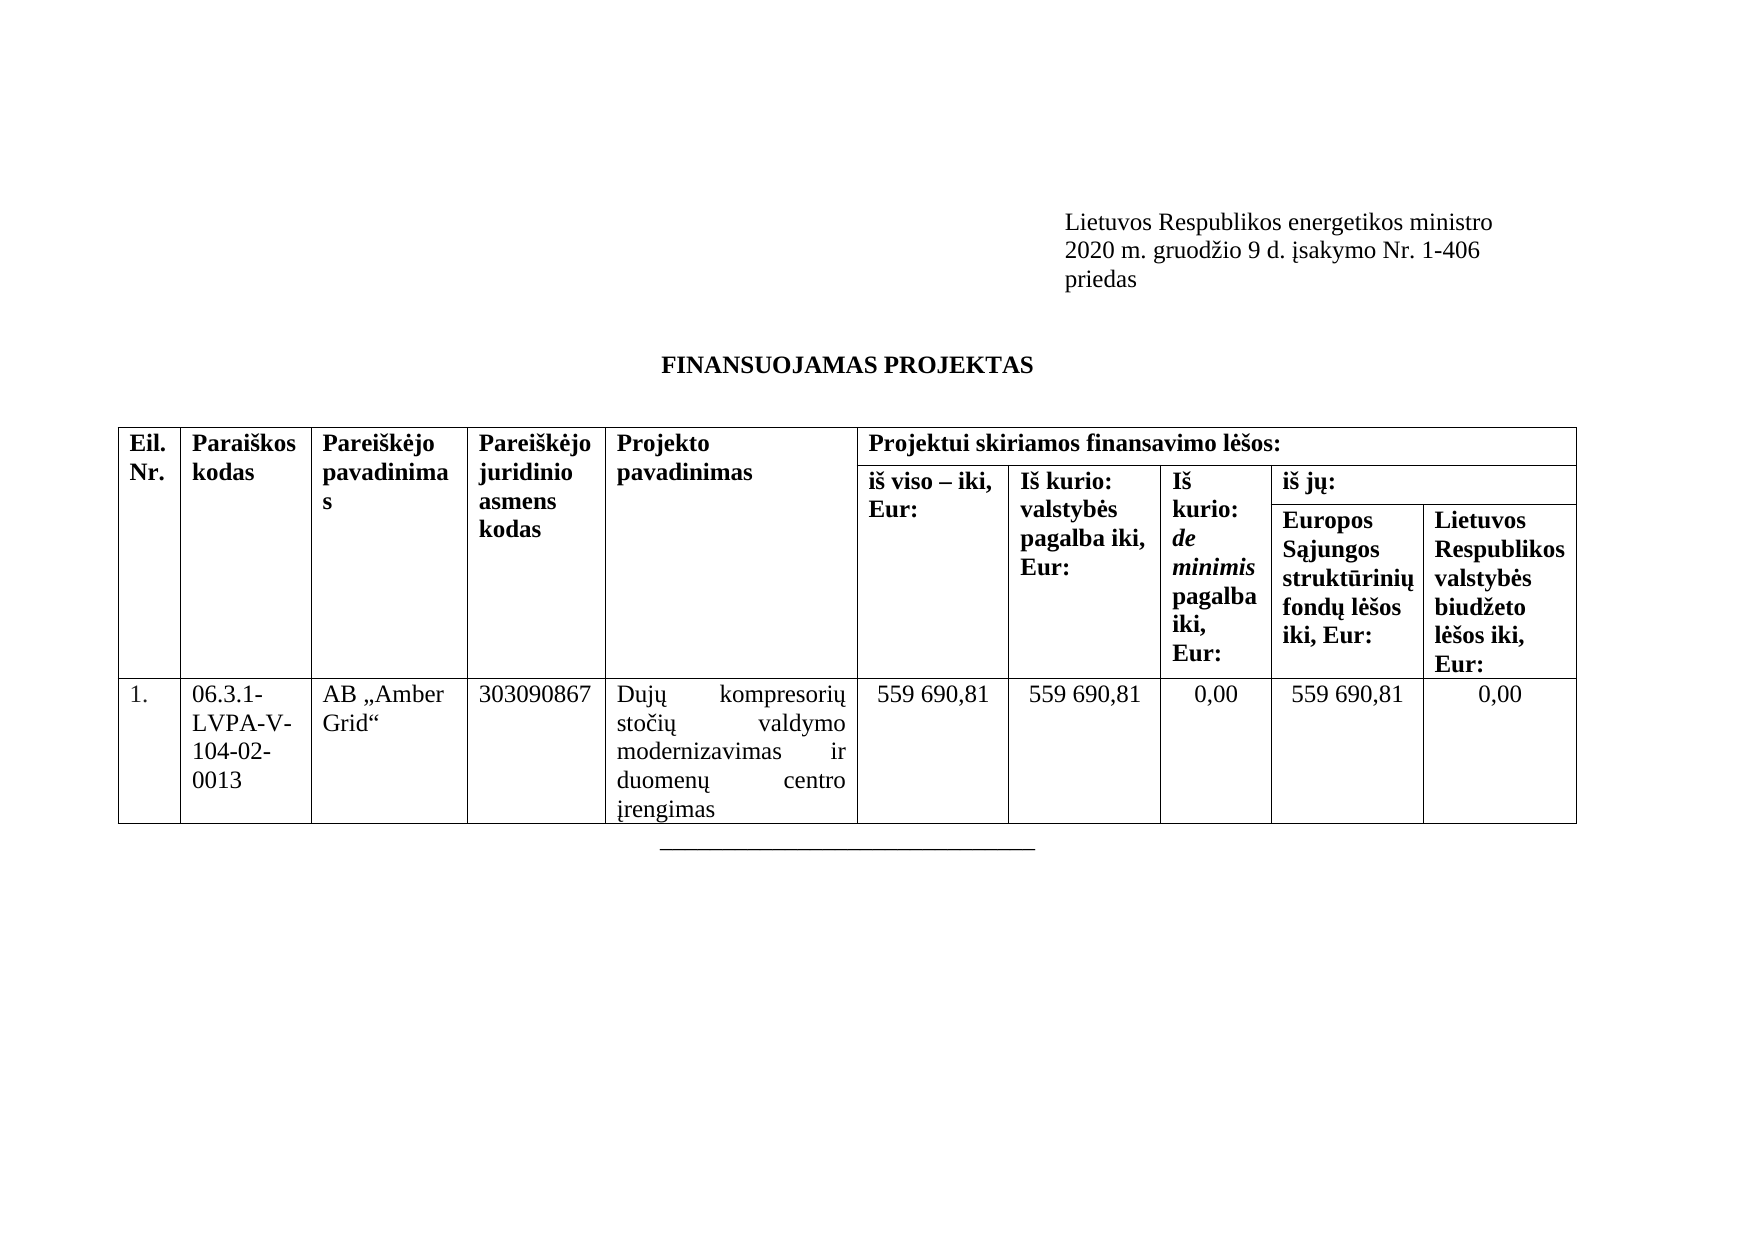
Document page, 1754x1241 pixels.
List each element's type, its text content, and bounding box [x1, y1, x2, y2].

table_cell Dujų kompresorių stočių valdymo modernizavimas ir duomenų centro įrengimas [606, 679, 857, 823]
text Lietuvos Respublikos energetikos ministro [1064, 207, 1577, 235]
text priedas [1064, 264, 1577, 293]
table_header Paraiškos kodas [181, 428, 311, 678]
table_header Eil. Nr. [119, 428, 180, 678]
table_cell 1. [119, 679, 180, 823]
table_cell iš viso – iki, Eur: [858, 466, 1008, 678]
table_cell 559 690,81 [858, 679, 1008, 823]
table_header Pareiškėjo juridinio asmens kodas [468, 428, 605, 678]
table_header Projektui skiriamos finansavimo lėšos: [858, 428, 1576, 465]
table_cell 303090867 [468, 679, 605, 823]
table_cell Lietuvos Respublikos valstybės biudžeto lėšos iki, Eur: [1424, 505, 1576, 678]
text FINANSUOJAMAS PROJEKTAS [118, 350, 1577, 379]
text 2020 m. gruodžio 9 d. įsakymo Nr. 1-406 [1064, 235, 1577, 264]
table_cell 0,00 [1161, 679, 1271, 823]
table_cell Europos Sąjungos struktūrinių fondų lėšos iki, Eur: [1272, 505, 1423, 678]
table_cell 06.3.1-LVPA-V-104-02-0013 [181, 679, 311, 823]
table_cell 0,00 [1424, 679, 1576, 823]
table_cell 559 690,81 [1009, 679, 1160, 823]
table_cell Iš kurio: de minimis pagalba iki, Eur: [1161, 466, 1271, 678]
table_cell 559 690,81 [1272, 679, 1423, 823]
table_header Pareiškėjo pavadinimas [312, 428, 467, 678]
text ______________________________ [118, 824, 1577, 852]
table_header Projekto pavadinimas [606, 428, 857, 678]
table_cell Iš kurio: valstybės pagalba iki, Eur: [1009, 466, 1160, 678]
table_cell iš jų: [1272, 466, 1576, 504]
table_cell AB „Amber Grid“ [312, 679, 467, 823]
